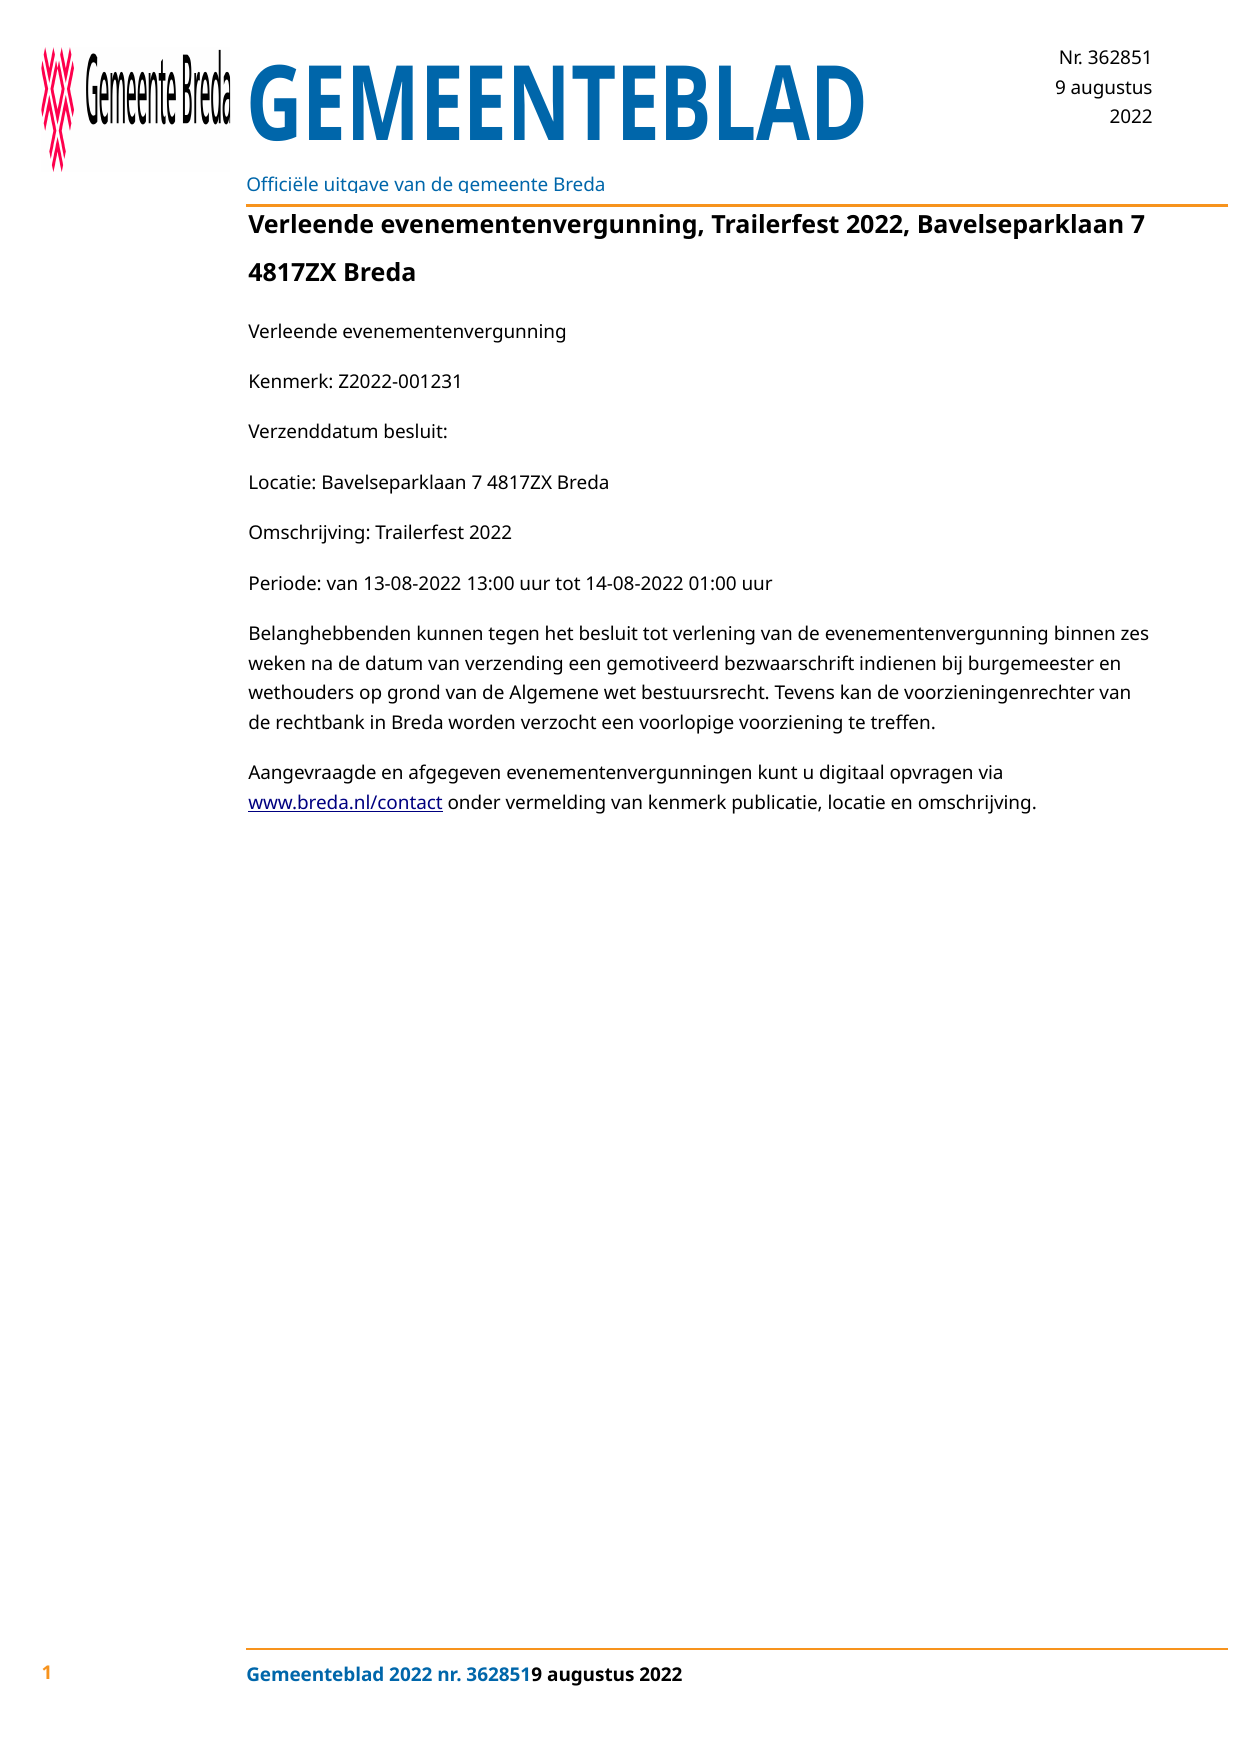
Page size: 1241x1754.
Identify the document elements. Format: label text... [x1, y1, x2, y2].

text Periode: van 13-08-2022 13:00 uur tot 14-08-2022 01:00 uur [248, 570, 1152, 596]
text Aangevraagde en afgegeven evenementenvergunningen kunt u digitaal opvragen via www.breda.nl/contact onder vermelding van kenmerk publicatie, locatie en omschrijving. [248, 759, 1152, 815]
text Locatie: Bavelseparklaan 7 4817ZX Breda [248, 469, 1152, 495]
text Verleende evenementenvergunning, Trailerfest 2022, Bavelseparklaan 7 4817ZX Breda [248, 207, 1152, 288]
text Verzenddatum besluit: [248, 419, 1152, 444]
text Kenmerk: Z2022-001231 [248, 368, 1152, 394]
text Verleende evenementenvergunning [248, 318, 1152, 344]
text Omschrijving: Trailerfest 2022 [248, 519, 1152, 545]
text Belanghebbenden kunnen tegen het besluit tot verlening van de evenementenvergunning binnen zes weken na de datum van verzending een gemotiveerd bezwaarschrift indienen bij burgemeester en wethouders op grond van de Algemene wet bestuursrecht. Tevens kan de voorzieningenrechter van de rechtbank in Breda worden verzocht een voorlopige voorziening te treffen. [248, 620, 1152, 735]
picture [41, 47, 231, 172]
